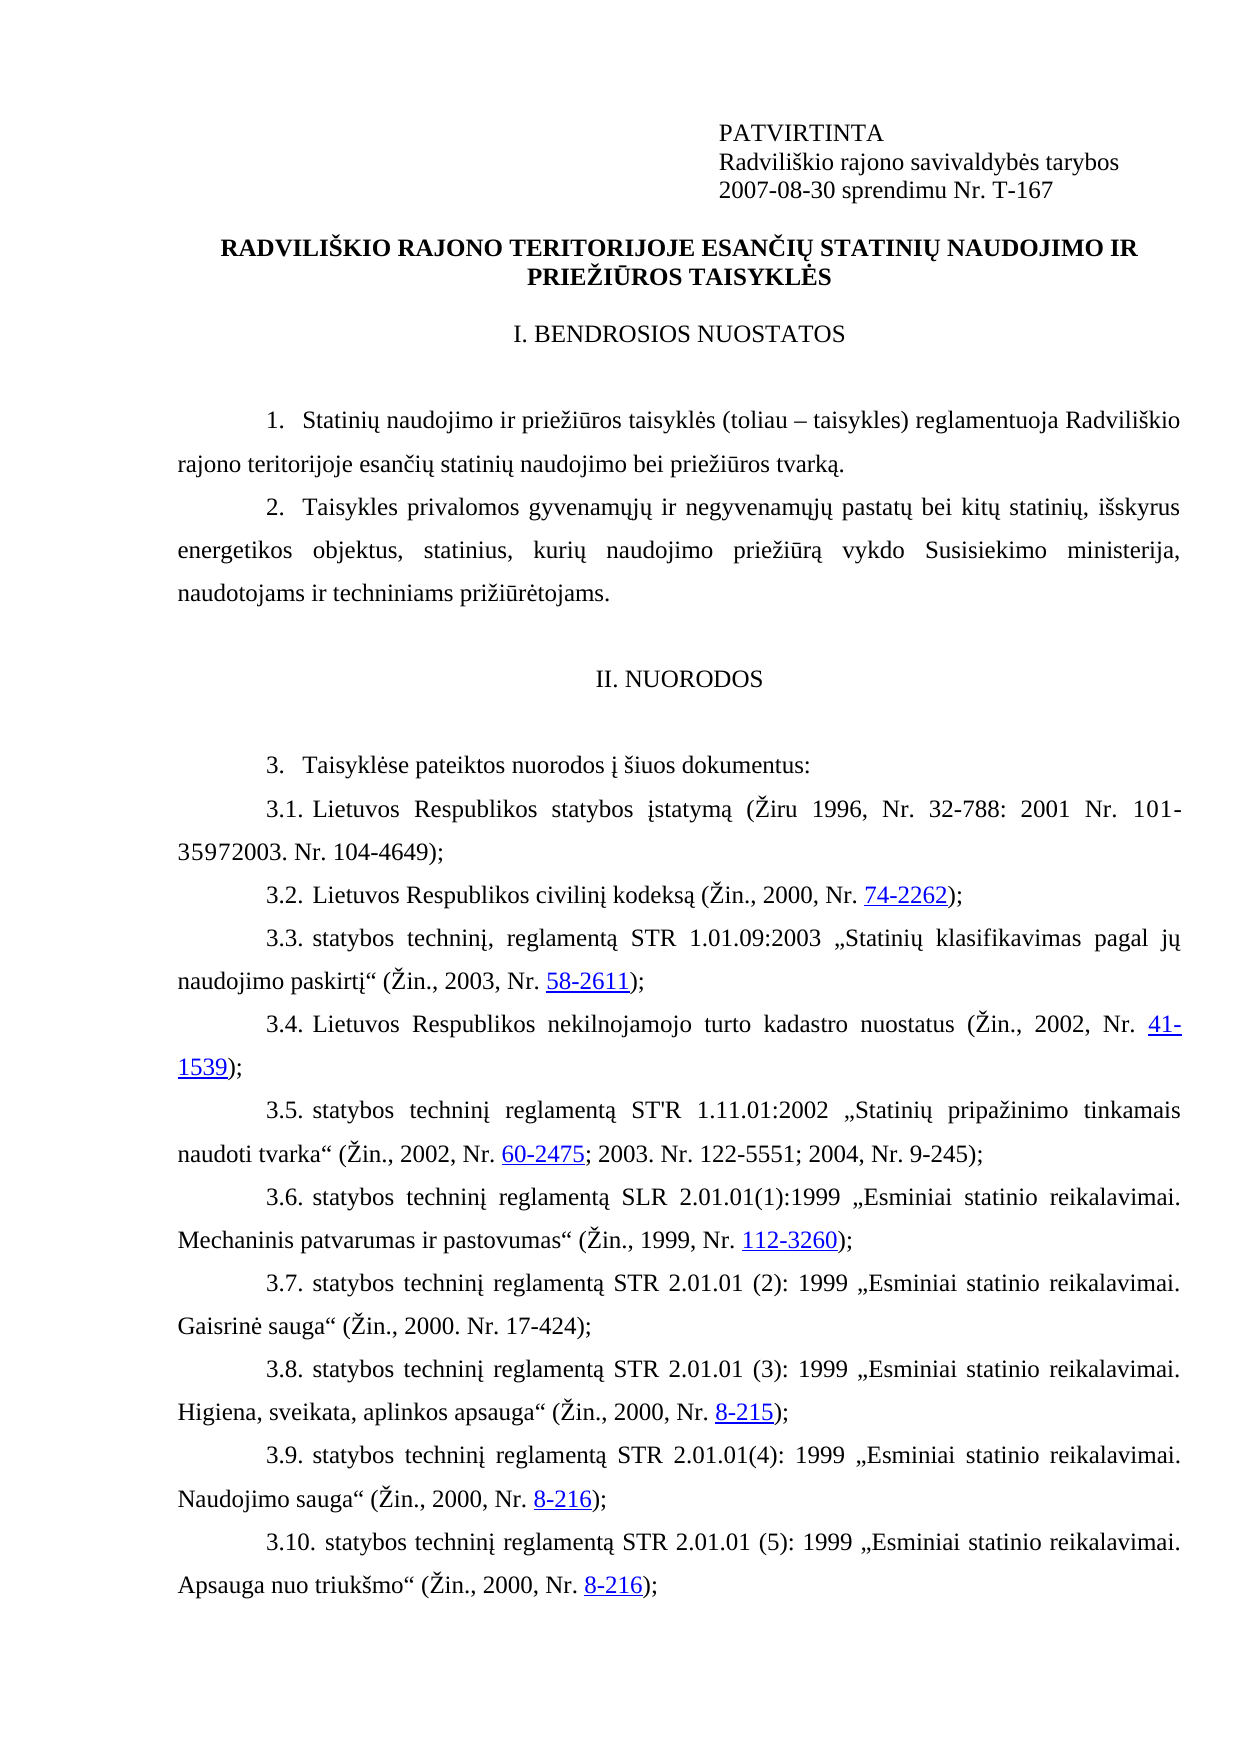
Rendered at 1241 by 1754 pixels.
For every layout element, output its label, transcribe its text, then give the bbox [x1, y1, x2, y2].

text 3.10. statybos techninį reglamentą STR 2.01.01 (5): 1999 „Esminiai statinio reikalavimai. Apsauga nuo triukšmo“ (Žin., 2000, Nr. 8-216); [177, 1527, 1181, 1599]
text 3.6. statybos techninį reglamentą SLR 2.01.01(1):1999 „Esminiai statinio reikalavimai. Mechaninis patvarumas ir pastovumas“ (Žin., 1999, Nr. 112-3260); [177, 1182, 1181, 1254]
text 2007-08-30 sprendimu Nr. T-167 [719, 176, 1179, 204]
text 3.2. Lietuvos Respublikos civilinį kodeksą (Žin., 2000, Nr. 74-2262); [177, 880, 1181, 909]
text PATVIRTINTA [719, 118, 1181, 147]
text 3.4. Lietuvos Respublikos nekilnojamojo turto kadastro nuostatus (Žin., 2002, Nr. 41-1539); [177, 1009, 1181, 1081]
text 3.8. statybos techninį reglamentą STR 2.01.01 (3): 1999 „Esminiai statinio reikalavimai. Higiena, sveikata, aplinkos apsauga“ (Žin., 2000, Nr. 8-215); [177, 1354, 1181, 1426]
text 3.1. Lietuvos Respublikos statybos įstatymą (Žiru 1996, Nr. 32-788: 2001 Nr. 101-35972003. Nr. 104-4649); [177, 794, 1181, 866]
text 3.5. statybos techninį reglamentą ST'R 1.11.01:2002 „Statinių pripažinimo tinkamais naudoti tvarka“ (Žin., 2002, Nr. 60-2475; 2003. Nr. 122-5551; 2004, Nr. 9-245); [177, 1096, 1181, 1167]
text I. BENDROSIOS NUOSTATOS [177, 319, 1181, 348]
text Radviliškio rajono savivaldybės tarybos [719, 147, 1179, 176]
text II. NUORODOS [177, 664, 1181, 693]
text 1. Statinių naudojimo ir priežiūros taisyklės (toliau – taisykles) reglamentuoja Radviliškio rajono teritorijoje esančių statinių naudojimo bei priežiūros tvarką. [177, 406, 1181, 477]
text 3. Taisyklėse pateiktos nuorodos į šiuos dokumentus: [177, 751, 1181, 779]
text RADVILIŠKIO RAJONO TERITORIJOJE ESANČIŲ STATINIŲ NAUDOJIMO IR PRIEŽIŪROS TAISYKLĖS [177, 233, 1181, 291]
text 3.9. statybos techninį reglamentą STR 2.01.01(4): 1999 „Esminiai statinio reikalavimai. Naudojimo sauga“ (Žin., 2000, Nr. 8-216); [177, 1441, 1181, 1512]
text 3.3. statybos techninį, reglamentą STR 1.01.09:2003 „Statinių klasifikavimas pagal jų naudojimo paskirtį“ (Žin., 2003, Nr. 58-2611); [177, 923, 1181, 995]
text 2. Taisykles privalomos gyvenamųjų ir negyvenamųjų pastatų bei kitų statinių, išskyrus energetikos objektus, statinius, kurių naudojimo priežiūrą vykdo Susisiekimo ministerija, naudotojams ir techniniams prižiūrėtojams. [177, 492, 1181, 607]
text 3.7. statybos techninį reglamentą STR 2.01.01 (2): 1999 „Esminiai statinio reikalavimai. Gaisrinė sauga“ (Žin., 2000. Nr. 17-424); [177, 1268, 1181, 1340]
